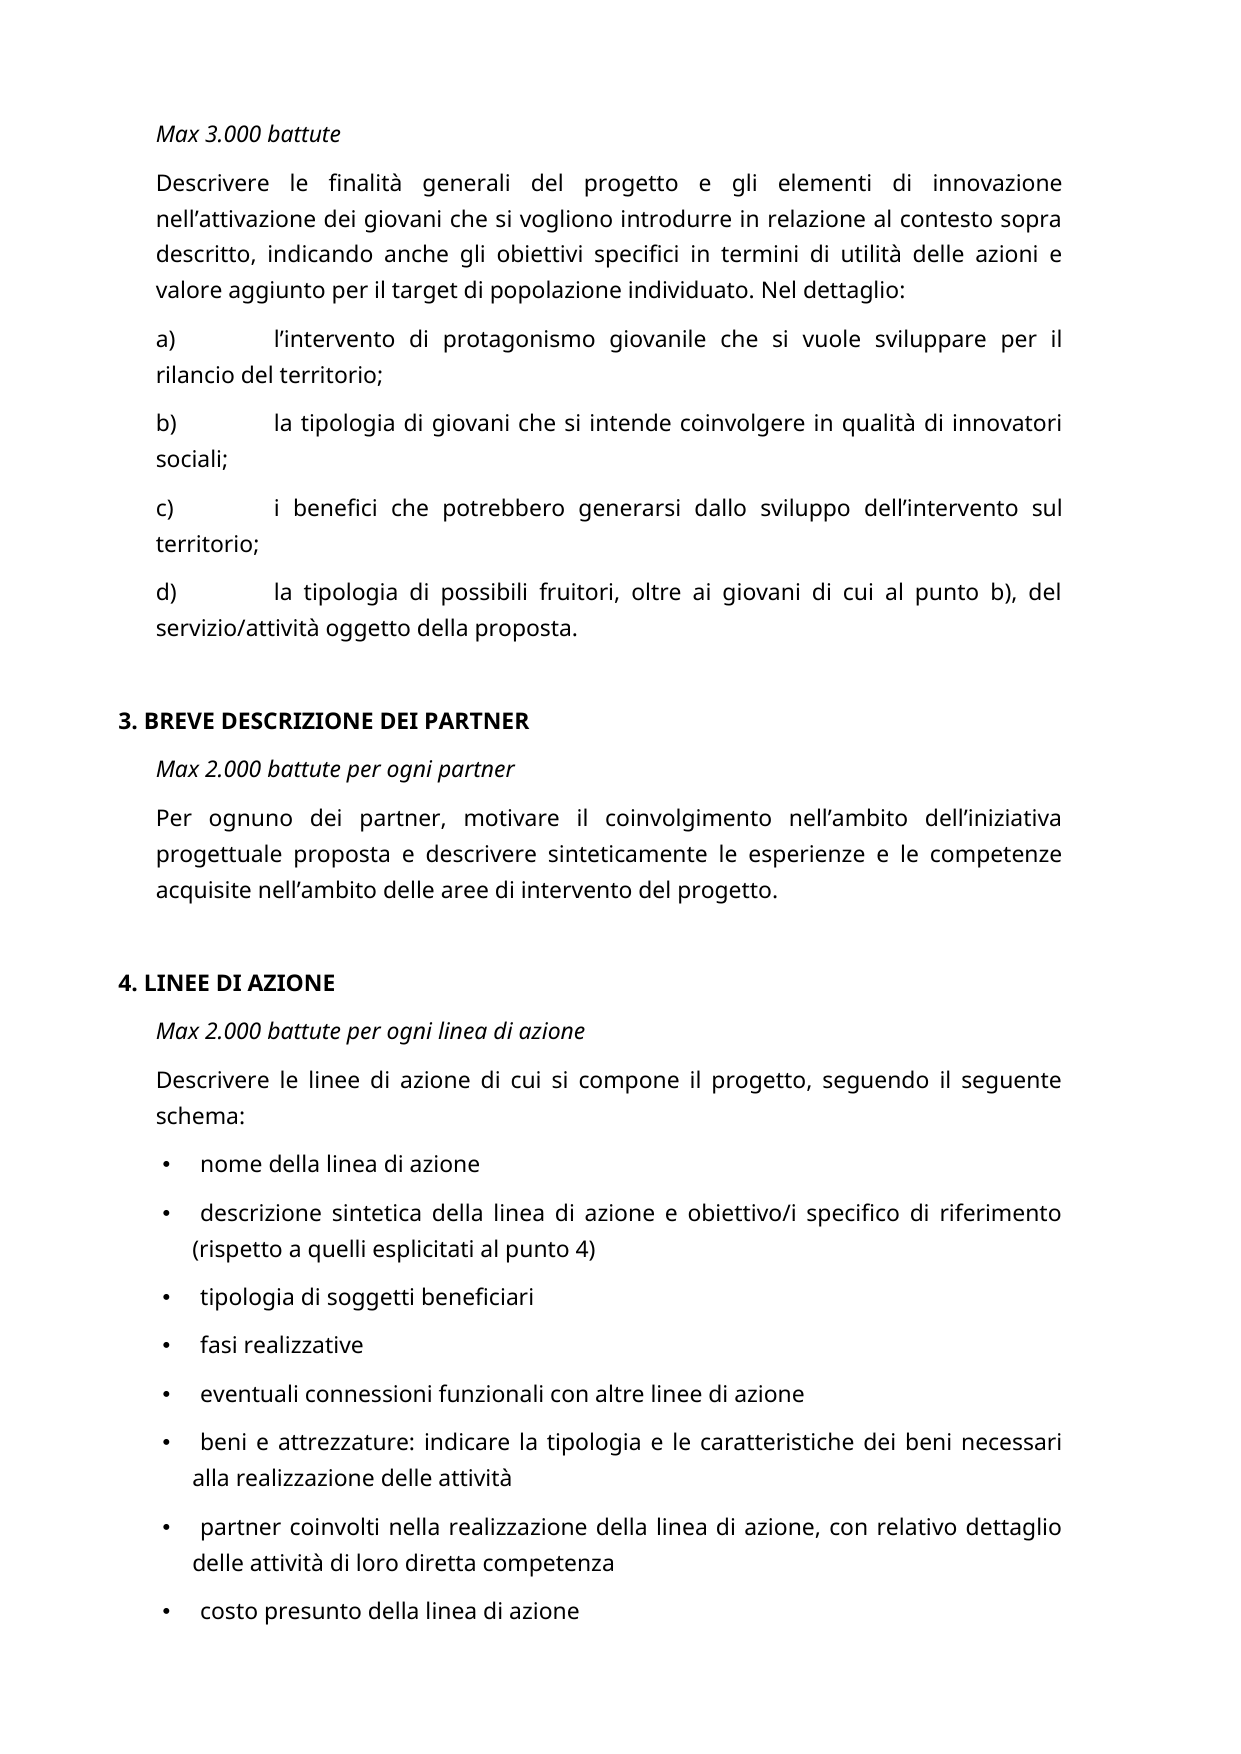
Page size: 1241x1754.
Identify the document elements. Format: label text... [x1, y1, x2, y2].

text Max 2.000 battute per ogni partner [156, 753, 1063, 785]
text c) i benefici che potrebbero generarsi dallo sviluppo dell’intervento sul territorio; [156, 492, 1063, 559]
text a) l’intervento di protagonismo giovanile che si vuole sviluppare per il rilancio del territorio; [156, 323, 1063, 390]
list eventuali connessioni funzionali con altre linee di azione [154, 1378, 1063, 1409]
text d) la tipologia di possibili fruitori, oltre ai giovani di cui al punto b), del servizio/attività oggetto della proposta. [156, 576, 1063, 643]
list descrizione sintetica della linea di azione e obiettivo/i specifico di riferimento (rispetto a quelli esplicitati al punto 4) [154, 1197, 1063, 1264]
list partner coinvolti nella realizzazione della linea di azione, con relativo dettaglio delle attività di loro diretta competenza [154, 1511, 1063, 1578]
text Per ognuno dei partner, motivare il coinvolgimento nell’ambito dell’iniziativa progettuale proposta e descrivere sinteticamente le esperienze e le competenze acquisite nell’ambito delle aree di intervento del progetto. [156, 802, 1063, 905]
list nome della linea di azione [154, 1148, 1063, 1179]
text Descrivere le finalità generali del progetto e gli elementi di innovazione nell’attivazione dei giovani che si vogliono introdurre in relazione al contesto sopra descritto, indicando anche gli obiettivi specifici in termini di utilità delle azioni e valore aggiunto per il target di popolazione individuato. Nel dettaglio: [156, 167, 1063, 306]
list beni e attrezzature: indicare la tipologia e le caratteristiche dei beni necessari alla realizzazione delle attività [154, 1426, 1063, 1493]
list tipologia di soggetti beneficiari [154, 1281, 1063, 1312]
text Max 3.000 battute [156, 118, 1063, 149]
list costo presunto della linea di azione [154, 1595, 1063, 1626]
text 4. LINEE DI AZIONE [118, 967, 1063, 998]
list fasi realizzative [154, 1329, 1063, 1361]
text b) la tipologia di giovani che si intende coinvolgere in qualità di innovatori sociali; [156, 407, 1063, 474]
text 3. BREVE DESCRIZIONE DEI PARTNER [118, 705, 1063, 736]
text Max 2.000 battute per ogni linea di azione [156, 1015, 1063, 1047]
text Descrivere le linee di azione di cui si compone il progetto, seguendo il seguente schema: [156, 1064, 1063, 1131]
